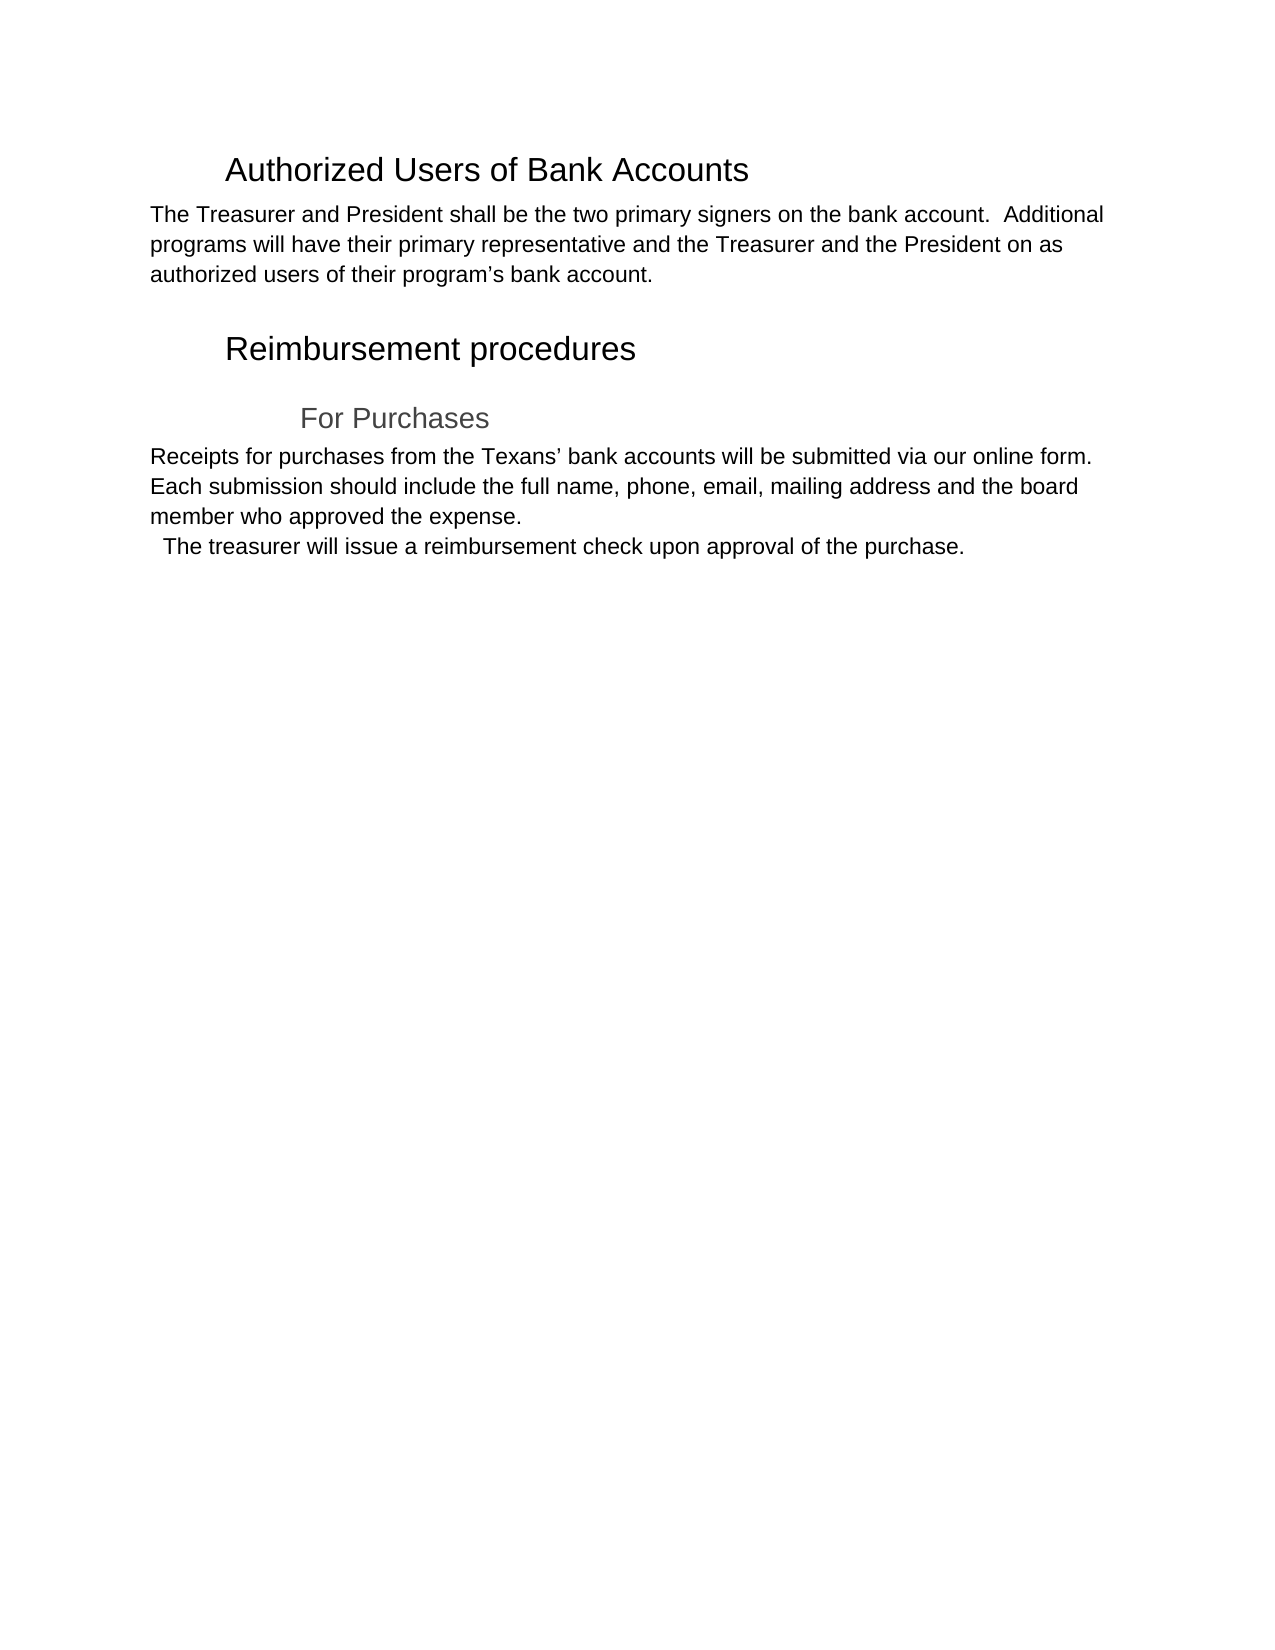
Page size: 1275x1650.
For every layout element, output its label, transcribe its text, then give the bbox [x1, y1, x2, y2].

subtitle Reimbursement procedures [225, 329, 1125, 367]
text Receipts for purchases from the Texans’ bank accounts will be submitted via our online form. Each submission should include the full name, phone, email, mailing address and the board member who approved the expense. [150, 443, 1125, 529]
text The treasurer will issue a reimbursement check upon approval of the purchase. [150, 533, 1125, 560]
text The Treasurer and President shall be the two primary signers on the bank account. Additional programs will have their primary representative and the Treasurer and the President on as authorized users of their program’s bank account. [150, 201, 1125, 288]
subtitle Authorized Users of Bank Accounts [225, 150, 1125, 188]
subtitle For Purchases [300, 401, 1125, 434]
